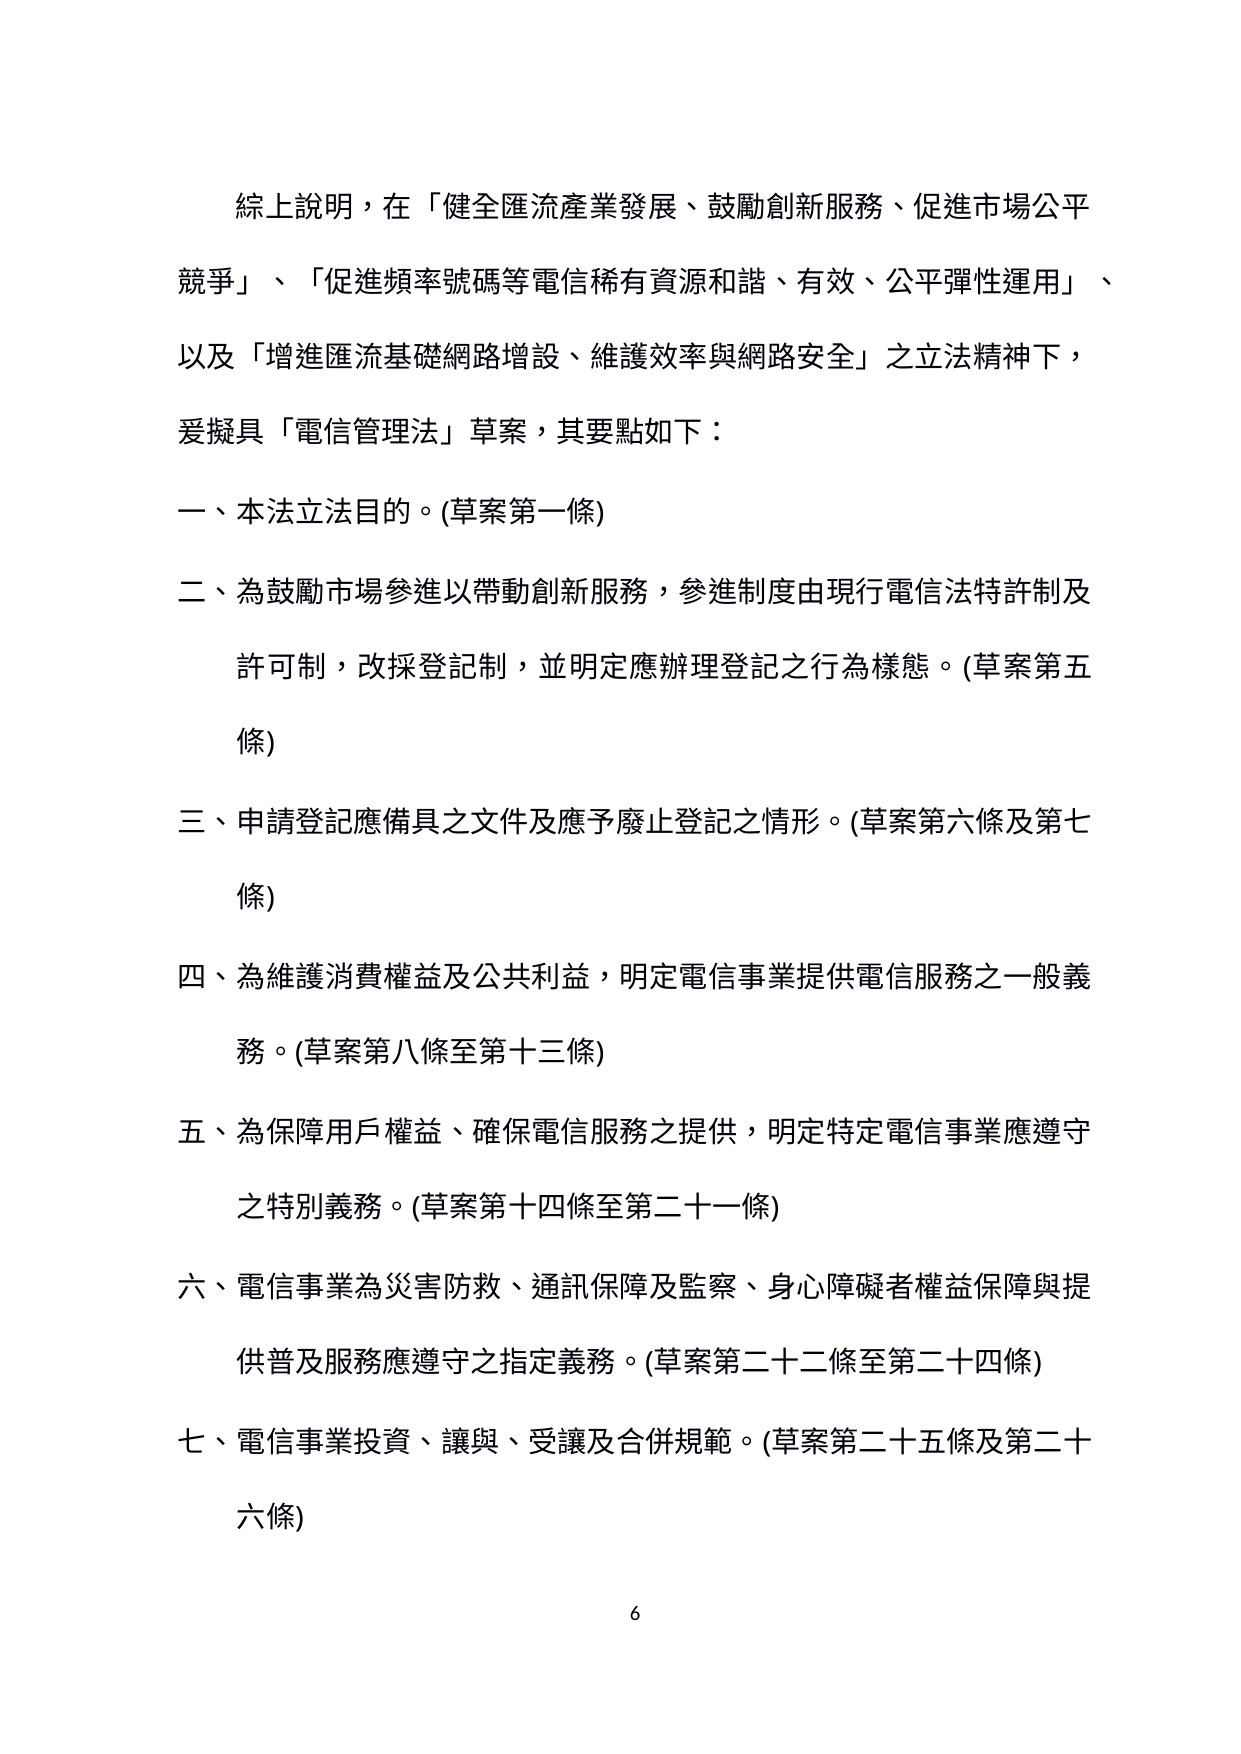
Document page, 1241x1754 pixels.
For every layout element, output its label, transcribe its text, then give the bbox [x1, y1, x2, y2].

list 申請登記應備具之文件及應予廢止登記之情形。(草案第六條及第七條) [177, 776, 1092, 926]
list 為維護消費權益及公共利益，明定電信事業提供電信服務之一般義務。(草案第八條至第十三條) [177, 931, 1092, 1081]
text 綜上說明，在「健全匯流產業發展、鼓勵創新服務、促進市場公平競爭」、「促進頻率號碼等電信稀有資源和諧、有效、公平彈性運用」、以及「增進匯流基礎網路增設、維護效率與網路安全」之立法精神下，爰擬具「電信管理法」草案，其要點如下： [177, 161, 1092, 461]
list 電信事業為災害防救、通訊保障及監察、身心障礙者權益保障與提供普及服務應遵守之指定義務。(草案第二十二條至第二十四條) [177, 1241, 1092, 1391]
list 為鼓勵市場參進以帶動創新服務，參進制度由現行電信法特許制及許可制，改採登記制，並明定應辦理登記之行為樣態。(草案第五條) [177, 546, 1092, 771]
list 本法立法目的。(草案第一條) [177, 466, 1092, 541]
list 電信事業投資、讓與、受讓及合併規範。(草案第二十五條及第二十六條) [177, 1396, 1092, 1546]
list 為保障用戶權益、確保電信服務之提供，明定特定電信事業應遵守之特別義務。(草案第十四條至第二十一條) [177, 1086, 1092, 1236]
